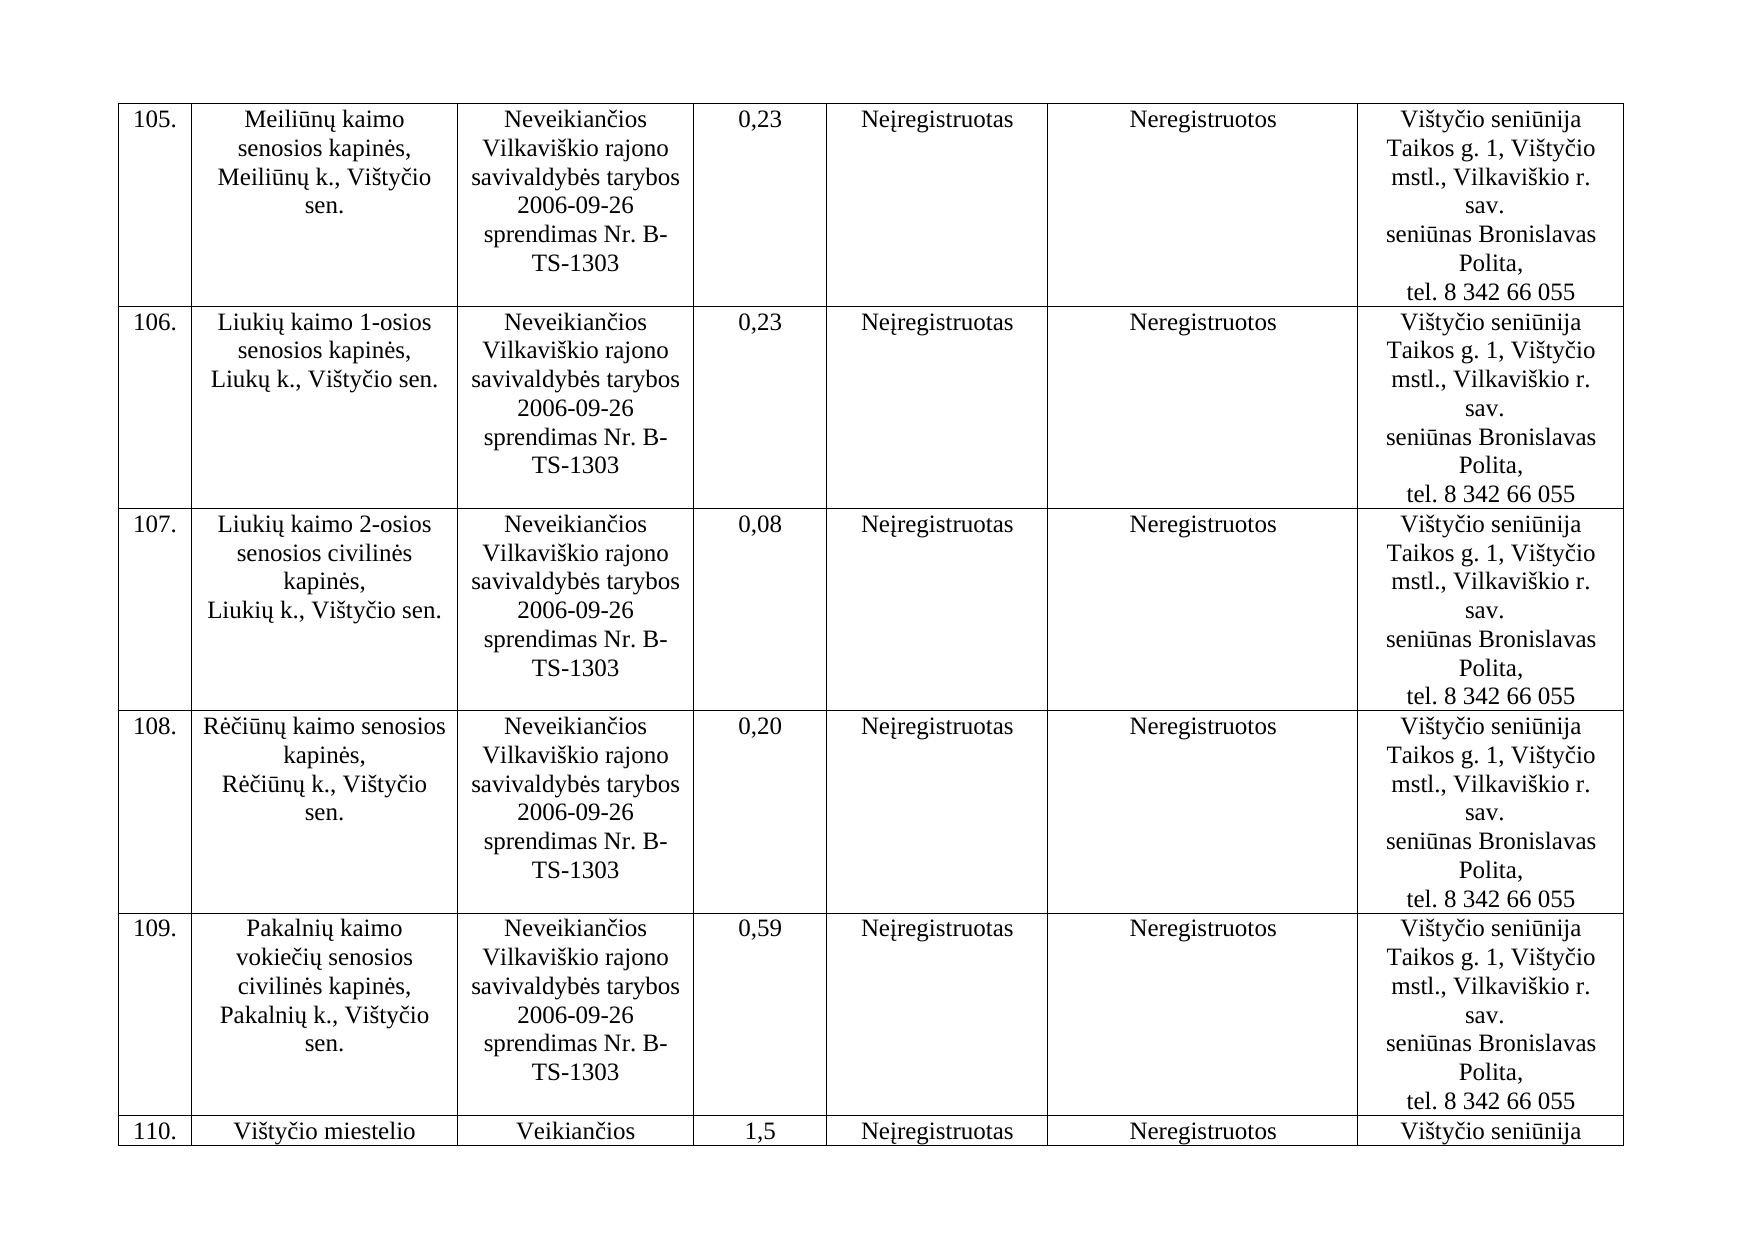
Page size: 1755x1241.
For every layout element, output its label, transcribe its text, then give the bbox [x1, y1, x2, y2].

table_cell Neregistruotos [1048, 914, 1357, 1115]
table_cell Veikiančios [458, 1116, 693, 1144]
table_cell Liukių kaimo 2-osios senosios civilinės kapinės, Liukių k., Vištyčio sen. [192, 509, 457, 710]
table_cell Neįregistruotas [827, 104, 1047, 306]
table_cell Meiliūnų kaimo senosios kapinės, Meiliūnų k., Vištyčio sen. [192, 104, 457, 306]
table_cell 0,20 [694, 711, 826, 912]
table_cell 108. [119, 711, 191, 912]
table_cell Vištyčio seniūnija [1358, 1116, 1623, 1144]
table_cell Neįregistruotas [827, 1116, 1047, 1144]
table_cell Vištyčio seniūnija Taikos g. 1, Vištyčio mstl., Vilkaviškio r. sav. seniūnas Bronislavas Polita, tel. 8 342 66 055 [1358, 509, 1623, 710]
table_cell 107. [119, 509, 191, 710]
table_cell Pakalnių kaimo vokiečių senosios civilinės kapinės, Pakalnių k., Vištyčio sen. [192, 914, 457, 1115]
table_cell Neregistruotos [1048, 1116, 1357, 1144]
table_cell Rėčiūnų kaimo senosios kapinės, Rėčiūnų k., Vištyčio sen. [192, 711, 457, 912]
table_cell Neįregistruotas [827, 509, 1047, 710]
table_cell Neveikiančios Vilkaviškio rajono savivaldybės tarybos 2006-09-26 sprendimas Nr. B-TS-1303 [458, 104, 693, 306]
table_cell Vištyčio seniūnija Taikos g. 1, Vištyčio mstl., Vilkaviškio r. sav. seniūnas Bronislavas Polita, tel. 8 342 66 055 [1358, 914, 1623, 1115]
table_cell Neveikiančios Vilkaviškio rajono savivaldybės tarybos 2006-09-26 sprendimas Nr. B-TS-1303 [458, 307, 693, 508]
table_cell Neveikiančios Vilkaviškio rajono savivaldybės tarybos 2006-09-26 sprendimas Nr. B-TS-1303 [458, 711, 693, 912]
table_cell 0,23 [694, 307, 826, 508]
table_cell Neregistruotos [1048, 104, 1357, 306]
table_cell Vištyčio seniūnija Taikos g. 1, Vištyčio mstl., Vilkaviškio r. sav. seniūnas Bronislavas Polita, tel. 8 342 66 055 [1358, 711, 1623, 912]
table_cell Vištyčio seniūnija Taikos g. 1, Vištyčio mstl., Vilkaviškio r. sav. seniūnas Bronislavas Polita, tel. 8 342 66 055 [1358, 104, 1623, 306]
table_cell Neįregistruotas [827, 711, 1047, 912]
table_cell 105. [119, 104, 191, 306]
table_cell Neįregistruotas [827, 307, 1047, 508]
table_cell 106. [119, 307, 191, 508]
table_cell Neveikiančios Vilkaviškio rajono savivaldybės tarybos 2006-09-26 sprendimas Nr. B-TS-1303 [458, 509, 693, 710]
table_cell 110. [119, 1116, 191, 1144]
table_cell Neregistruotos [1048, 509, 1357, 710]
table_cell Neįregistruotas [827, 914, 1047, 1115]
table_cell Vištyčio miestelio [192, 1116, 457, 1144]
table_cell 109. [119, 914, 191, 1115]
table_cell Neregistruotos [1048, 711, 1357, 912]
table_cell Liukių kaimo 1-osios senosios kapinės, Liukų k., Vištyčio sen. [192, 307, 457, 508]
table_cell Neregistruotos [1048, 307, 1357, 508]
table_cell 1,5 [694, 1116, 826, 1144]
table_cell 0,23 [694, 104, 826, 306]
table_cell Vištyčio seniūnija Taikos g. 1, Vištyčio mstl., Vilkaviškio r. sav. seniūnas Bronislavas Polita, tel. 8 342 66 055 [1358, 307, 1623, 508]
table_cell Neveikiančios Vilkaviškio rajono savivaldybės tarybos 2006-09-26 sprendimas Nr. B-TS-1303 [458, 914, 693, 1115]
table_cell 0,08 [694, 509, 826, 710]
table_cell 0,59 [694, 914, 826, 1115]
